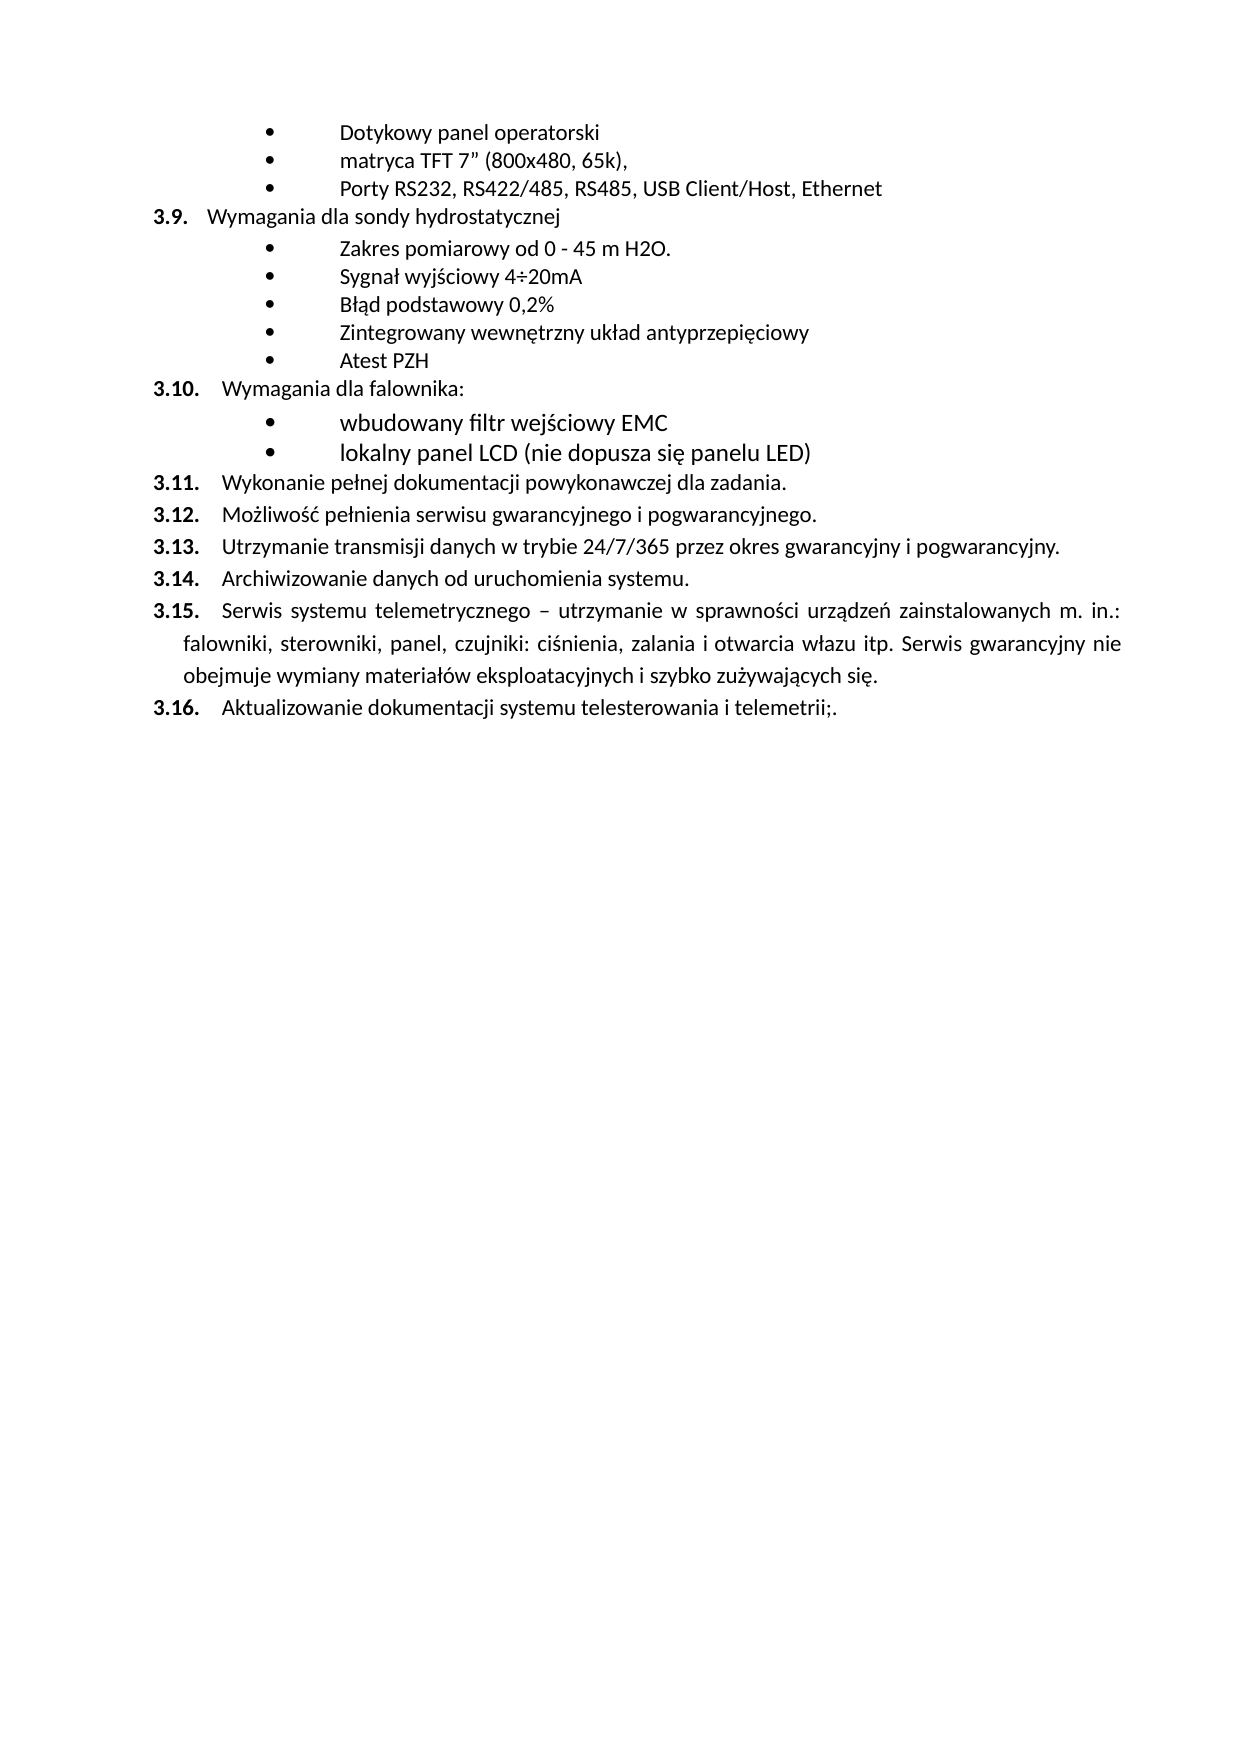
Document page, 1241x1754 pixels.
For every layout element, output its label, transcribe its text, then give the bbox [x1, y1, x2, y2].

list wbudowany filtr wejściowy EMC [266, 407, 1122, 437]
list Błąd podstawowy 0,2% [266, 290, 1122, 318]
list Wymagania dla sondy hydrostatycznej [148, 202, 1122, 230]
list Utrzymanie transmisji danych w trybie 24/7/365 przez okres gwarancyjny i pogwarancyjny. [148, 532, 1122, 560]
list matryca TFT 7” (800x480, 65k), [266, 146, 1122, 174]
list Serwis systemu telemetrycznego – utrzymanie w sprawności urządzeń zainstalowanych m. in.: falowniki, sterowniki, panel, czujniki: ciśnienia, zalania i otwarcia włazu itp. Serwis gwarancyjny nie obejmuje wymiany materiałów eksploatacyjnych i szybko zużywających się. [148, 596, 1122, 689]
list Aktualizowanie dokumentacji systemu telesterowania i telemetrii;. [148, 693, 1122, 721]
list lokalny panel LCD (nie dopusza się panelu LED) [266, 437, 1122, 468]
list Wymagania dla falownika: [148, 374, 1122, 402]
list Zintegrowany wewnętrzny układ antyprzepięciowy [266, 318, 1122, 346]
list Atest PZH [266, 346, 1122, 374]
list Porty RS232, RS422/485, RS485, USB Client/Host, Ethernet [266, 174, 1122, 202]
list Możliwość pełnienia serwisu gwarancyjnego i pogwarancyjnego. [148, 500, 1122, 528]
list Wykonanie pełnej dokumentacji powykonawczej dla zadania. [148, 468, 1122, 496]
list Sygnał wyjściowy 4÷20mA [266, 262, 1122, 290]
list Dotykowy panel operatorski [266, 118, 1122, 146]
list Archiwizowanie danych od uruchomienia systemu. [148, 564, 1122, 592]
list Zakres pomiarowy od 0 - 45 m H2O. [266, 234, 1122, 262]
